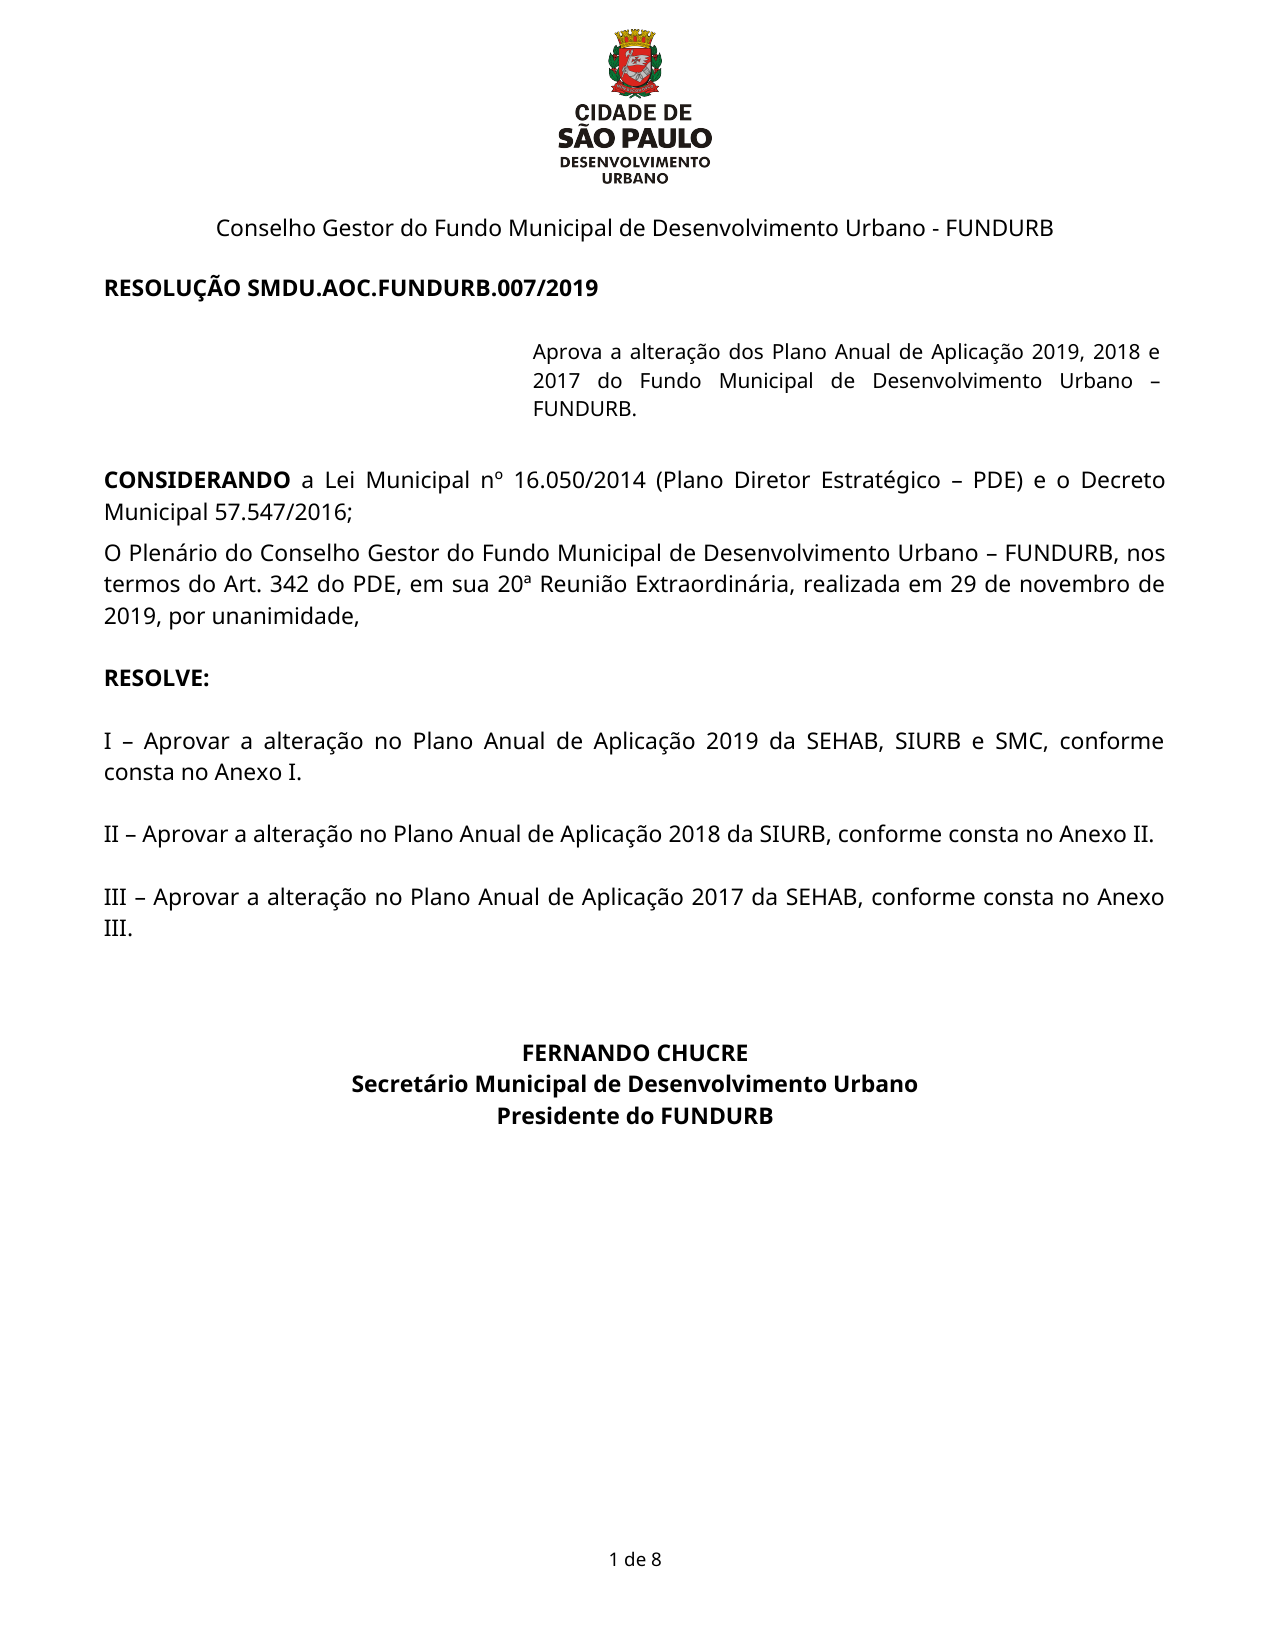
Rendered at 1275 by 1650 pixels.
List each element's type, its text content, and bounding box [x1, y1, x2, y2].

text II – Aprovar a alteração no Plano Anual de Aplicação 2018 da SIURB, conforme consta no Anexo II. [103, 818, 1167, 850]
text CONSIDERANDO a Lei Municipal nº 16.050/2014 (Plano Diretor Estratégico – PDE) e o Decreto Municipal 57.547/2016; [103, 464, 1167, 527]
text RESOLUÇÃO SMDU.AOC.FUNDURB.007/2019 [103, 272, 1202, 303]
text RESOLVE: [103, 662, 1202, 693]
text I – Aprovar a alteração no Plano Anual de Aplicação 2019 da SEHAB, SIURB e SMC, conforme consta no Anexo I. [103, 725, 1167, 787]
text Aprova a alteração dos Plano Anual de Aplicação 2019, 2018 e 2017 do Fundo Municipal de Desenvolvimento Urbano – FUNDURB. [533, 337, 1161, 423]
text III – Aprovar a alteração no Plano Anual de Aplicação 2017 da SEHAB, conforme consta no Anexo III. [103, 881, 1167, 943]
text Secretário Municipal de Desenvolvimento Urbano [103, 1068, 1167, 1100]
text FERNANDO CHUCRE [103, 1037, 1167, 1068]
text Presidente do FUNDURB [103, 1100, 1167, 1131]
text O Plenário do Conselho Gestor do Fundo Municipal de Desenvolvimento Urbano – FUNDURB, nos termos do Art. 342 do PDE, em sua 20ª Reunião Extraordinária, realizada em 29 de novembro de 2019, por unanimidade, [103, 537, 1167, 631]
